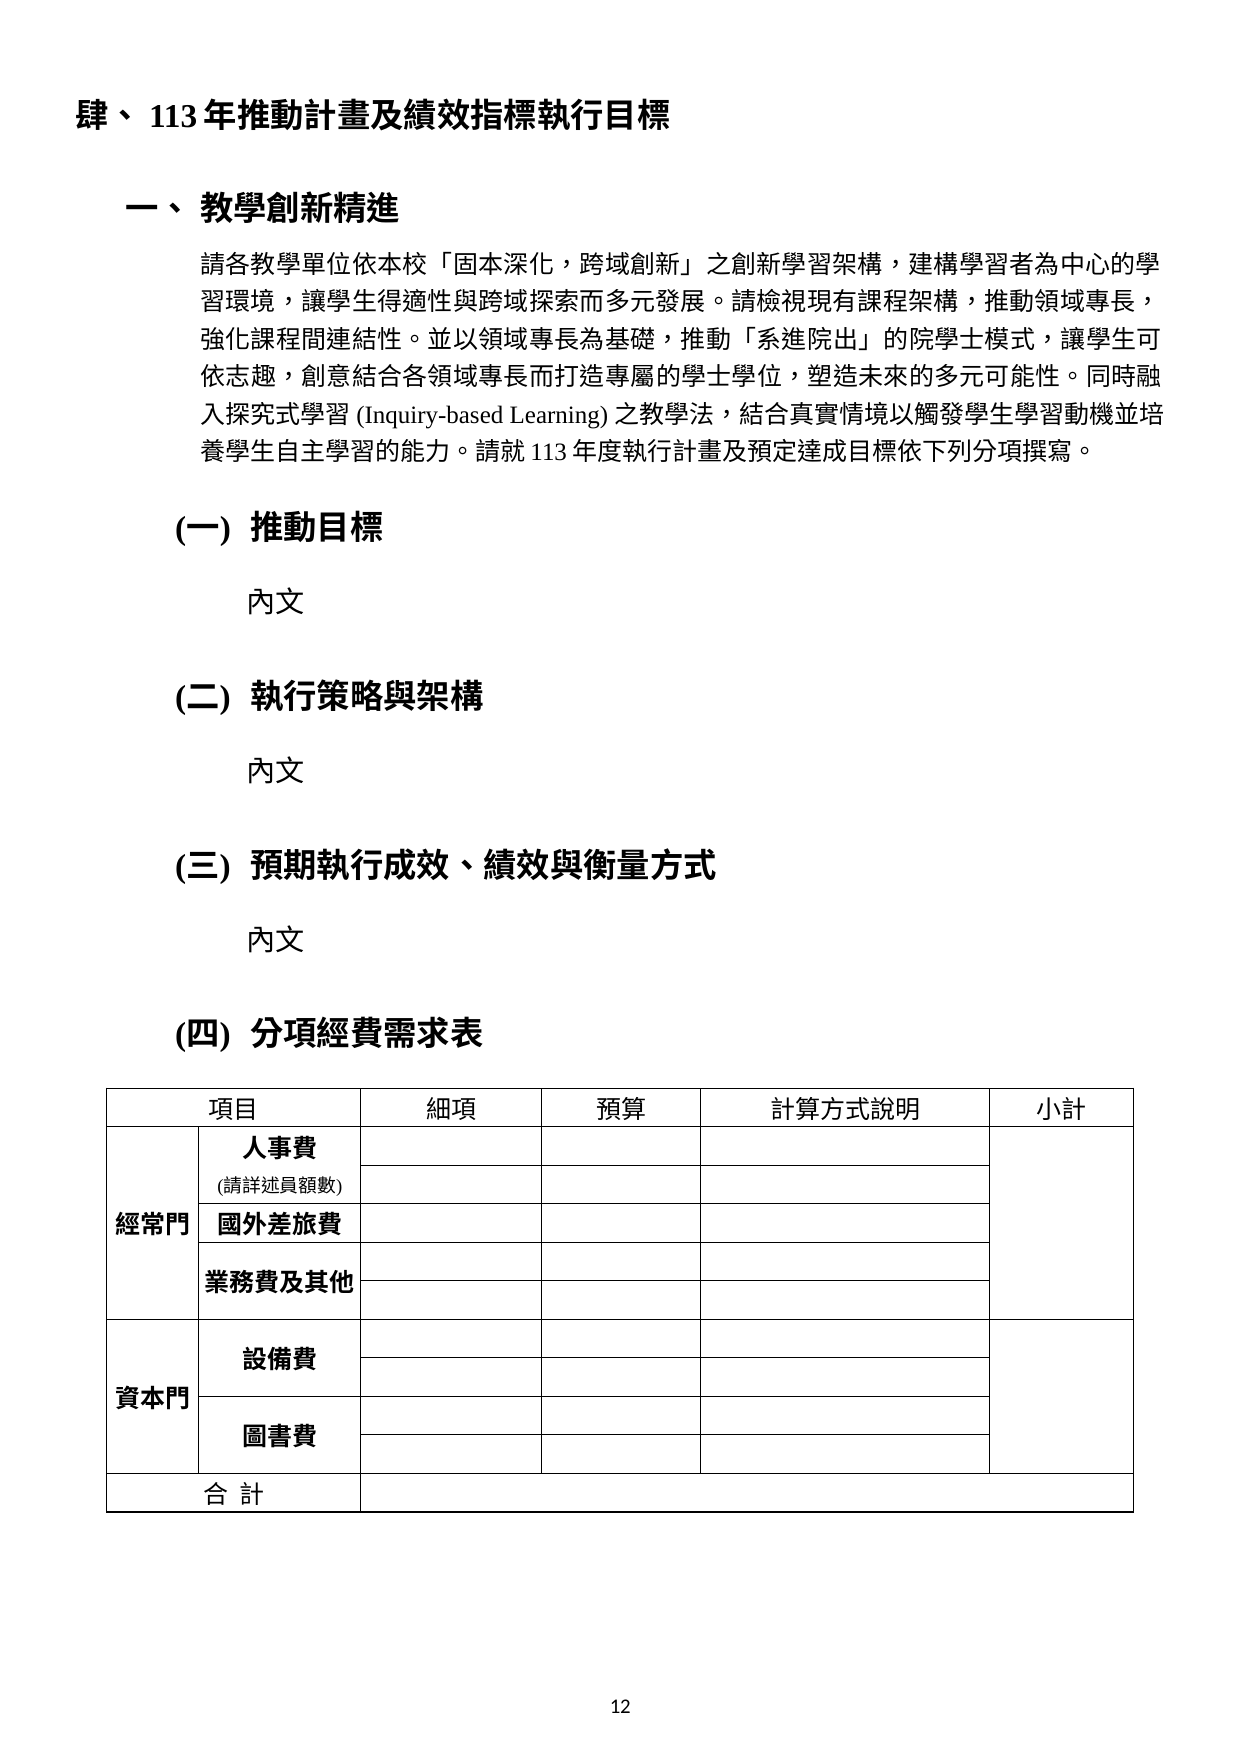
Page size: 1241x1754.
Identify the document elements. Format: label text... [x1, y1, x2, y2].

table_cell [361, 1358, 541, 1396]
table_cell 合 計 [107, 1474, 360, 1511]
table_cell 業務費及其他 [199, 1243, 360, 1319]
table_cell [701, 1243, 989, 1280]
subtitle 執行策略與架構 [175, 656, 1165, 731]
text 內文 [188, 562, 1165, 637]
table_cell [361, 1320, 541, 1357]
table_cell [701, 1358, 989, 1396]
table_cell [701, 1166, 989, 1203]
table_header 小計 [990, 1089, 1133, 1126]
table_cell [361, 1474, 1133, 1511]
table_cell [542, 1281, 700, 1319]
table_cell [701, 1127, 989, 1164]
subtitle 113年推動計畫及績效指標執行目標 [75, 75, 1165, 150]
table_cell [701, 1281, 989, 1319]
table_cell 資本門 [107, 1320, 198, 1473]
table_cell 設備費 [199, 1320, 360, 1396]
table_cell [542, 1127, 700, 1164]
table_cell [542, 1166, 700, 1203]
table_cell [542, 1320, 700, 1357]
table_cell [542, 1397, 700, 1434]
table_cell [361, 1127, 541, 1164]
table_cell [701, 1320, 989, 1357]
table_cell [542, 1204, 700, 1242]
table_header 計算方式說明 [701, 1089, 989, 1126]
table_cell 經常門 [107, 1127, 198, 1319]
table_cell 圖書費 [199, 1397, 360, 1473]
table_cell [990, 1127, 1133, 1319]
table_cell [990, 1320, 1133, 1473]
text 內文 [188, 731, 1165, 806]
table_cell [542, 1358, 700, 1396]
table_header 預算 [542, 1089, 700, 1126]
table_cell [361, 1435, 541, 1473]
table_cell [701, 1397, 989, 1434]
text 請各教學單位依本校「固本深化，跨域創新」之創新學習架構，建構學習者為中心的學習環境，讓學生得適性與跨域探索而多元發展。請檢視現有課程架構，推動領域專長，強化課程間連結性。並以領域專長為基礎，推動「系進院出」的院學士模式，讓學生可依志趣，創意結合各領域專長而打造專屬的學士學位，塑造未來的多元可能性。同時融入探究式學習 (Inquiry-based Learning) 之教學法，結合真實情境以觸發學生學習動機並培養學生自主學習的能力。請就113年度執行計畫及預定達成目標依下列分項撰寫。 [200, 244, 1165, 469]
table_cell [701, 1435, 989, 1473]
subtitle 教學創新精進 [125, 169, 1165, 244]
table_header 細項 [361, 1089, 541, 1126]
table_cell [542, 1435, 700, 1473]
table_cell [701, 1204, 989, 1242]
table_cell [361, 1243, 541, 1280]
table_cell [361, 1166, 541, 1203]
table_cell [361, 1204, 541, 1242]
subtitle 分項經費需求表 [175, 994, 1165, 1069]
table_cell [542, 1243, 700, 1280]
subtitle 推動目標 [175, 487, 1165, 562]
table_header 項目 [107, 1089, 360, 1126]
table_cell [361, 1281, 541, 1319]
table_cell 國外差旅費 [199, 1204, 360, 1242]
subtitle 預期執行成效、績效與衡量方式 [175, 825, 1165, 900]
table_cell 人事費 (請詳述員額數) [199, 1127, 360, 1203]
text 內文 [188, 900, 1165, 975]
table_cell [361, 1397, 541, 1434]
